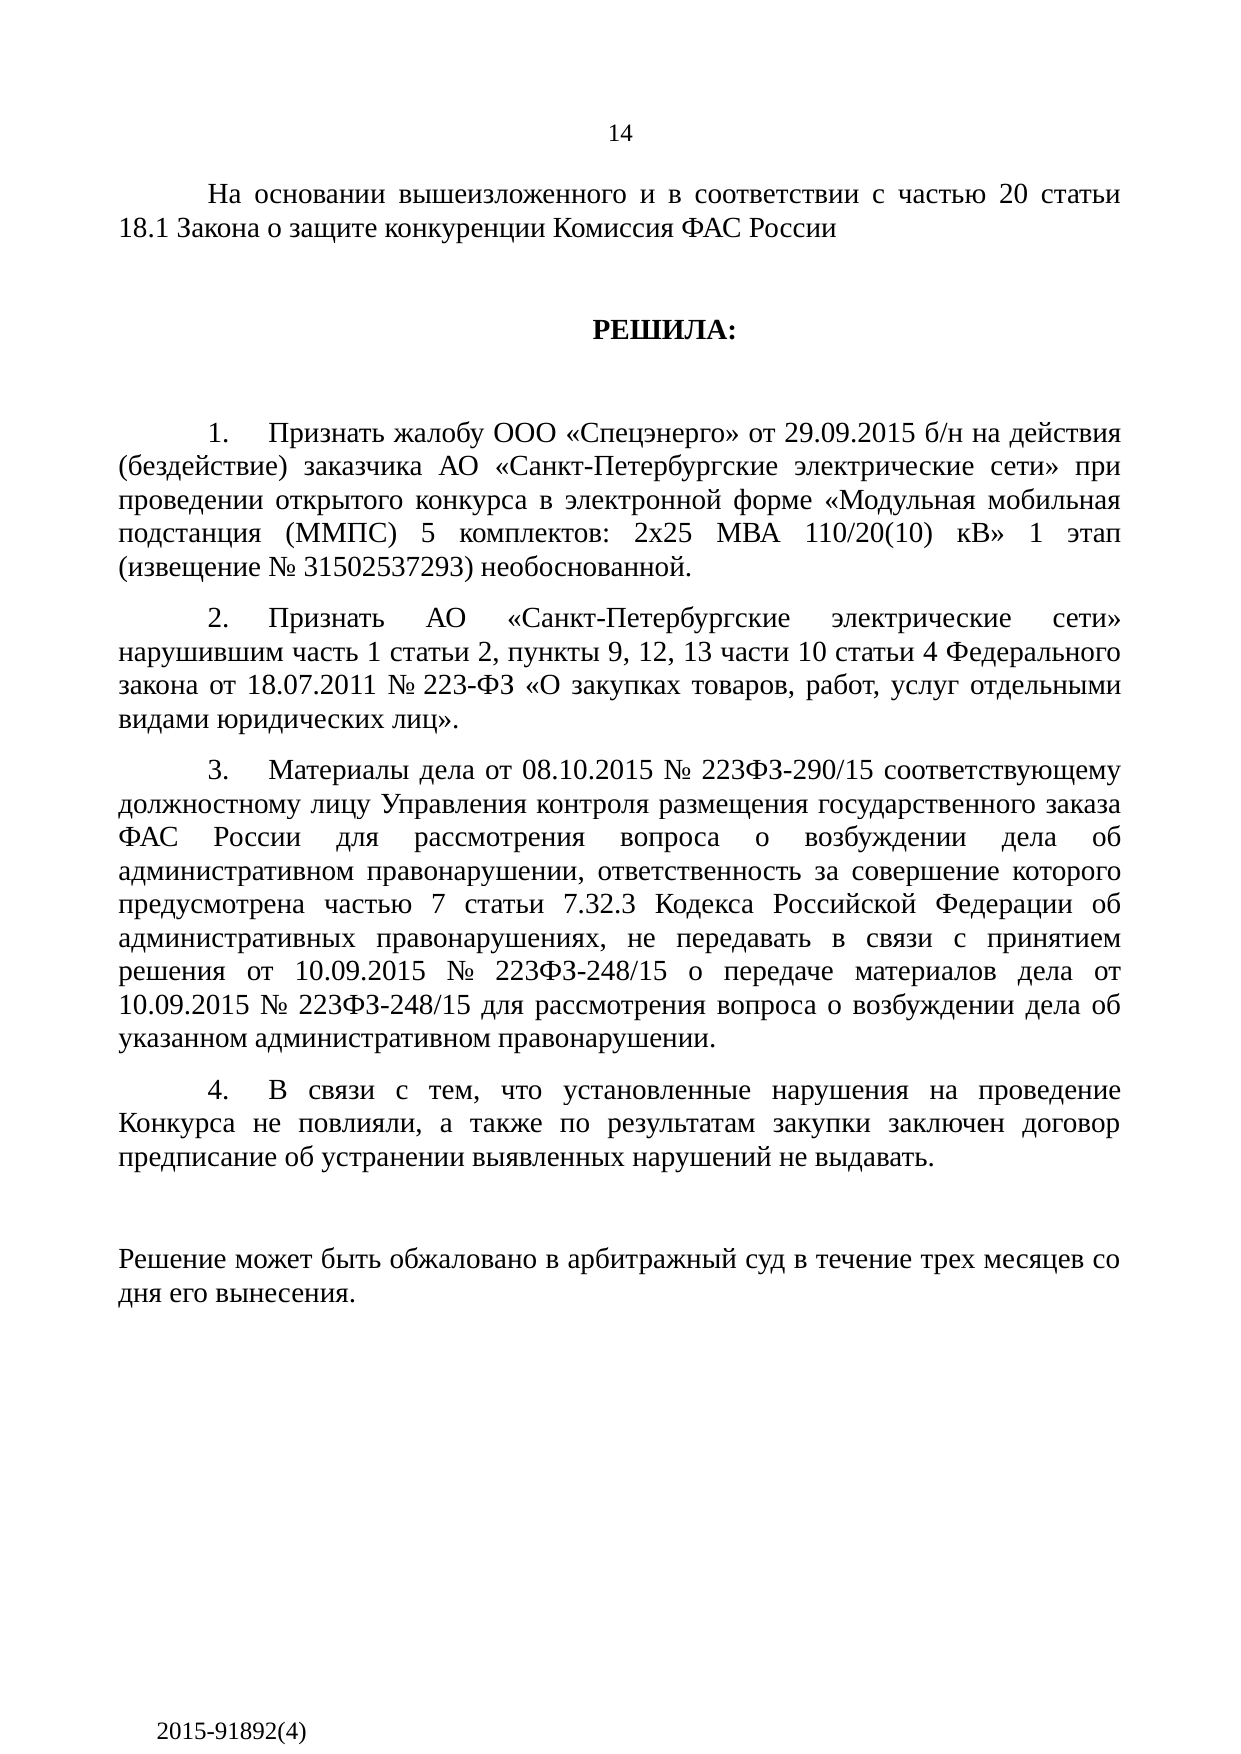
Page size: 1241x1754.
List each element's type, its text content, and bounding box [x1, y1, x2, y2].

list Признать АО «Санкт-Петербургские электрические сети» нарушившим часть 1 статьи 2, пункты 9, 12, 13 части 10 статьи 4 Федерального закона от 18.07.2011 № 223-ФЗ «О закупках товаров, работ, услуг отдельными видами юридических лиц». [118, 600, 1122, 734]
list Признать жалобу ООО «Спецэнерго» от 29.09.2015 б/н на действия (бездействие) заказчика АО «Санкт-Петербургские электрические сети» при проведении открытого конкурса в электронной форме «Модульная мобильная подстанция (ММПС) 5 комплектов: 2х25 МВА 110/20(10) кВ» 1 этап (извещение № 31502537293) необоснованной. [118, 415, 1122, 583]
text РЕШИЛА: [118, 312, 1122, 346]
text На основании вышеизложенного и в соответствии с частью 20 статьи 18.1 Закона о защите конкуренции Комиссия ФАС России [118, 176, 1122, 243]
list Материалы дела от 08.10.2015 № 223ФЗ-290/15 соответствующему должностному лицу Управления контроля размещения государственного заказа ФАС России для рассмотрения вопроса о возбуждении дела об административном правонарушении, ответственность за совершение которого предусмотрена частью 7 статьи 7.32.3 Кодекса Российской Федерации об административных правонарушениях, не передавать в связи с принятием решения от 10.09.2015 № 223ФЗ-248/15 о передаче материалов дела от 10.09.2015 № 223ФЗ-248/15 для рассмотрения вопроса о возбуждении дела об указанном административном правонарушении. [118, 752, 1122, 1054]
list В связи с тем, что установленные нарушения на проведение Конкурса не повлияли, а также по результатам закупки заключен договор предписание об устранении выявленных нарушений не выдавать. [118, 1072, 1122, 1172]
text Решение может быть обжаловано в арбитражный суд в течение трех месяцев со дня его вынесения. [118, 1241, 1122, 1308]
